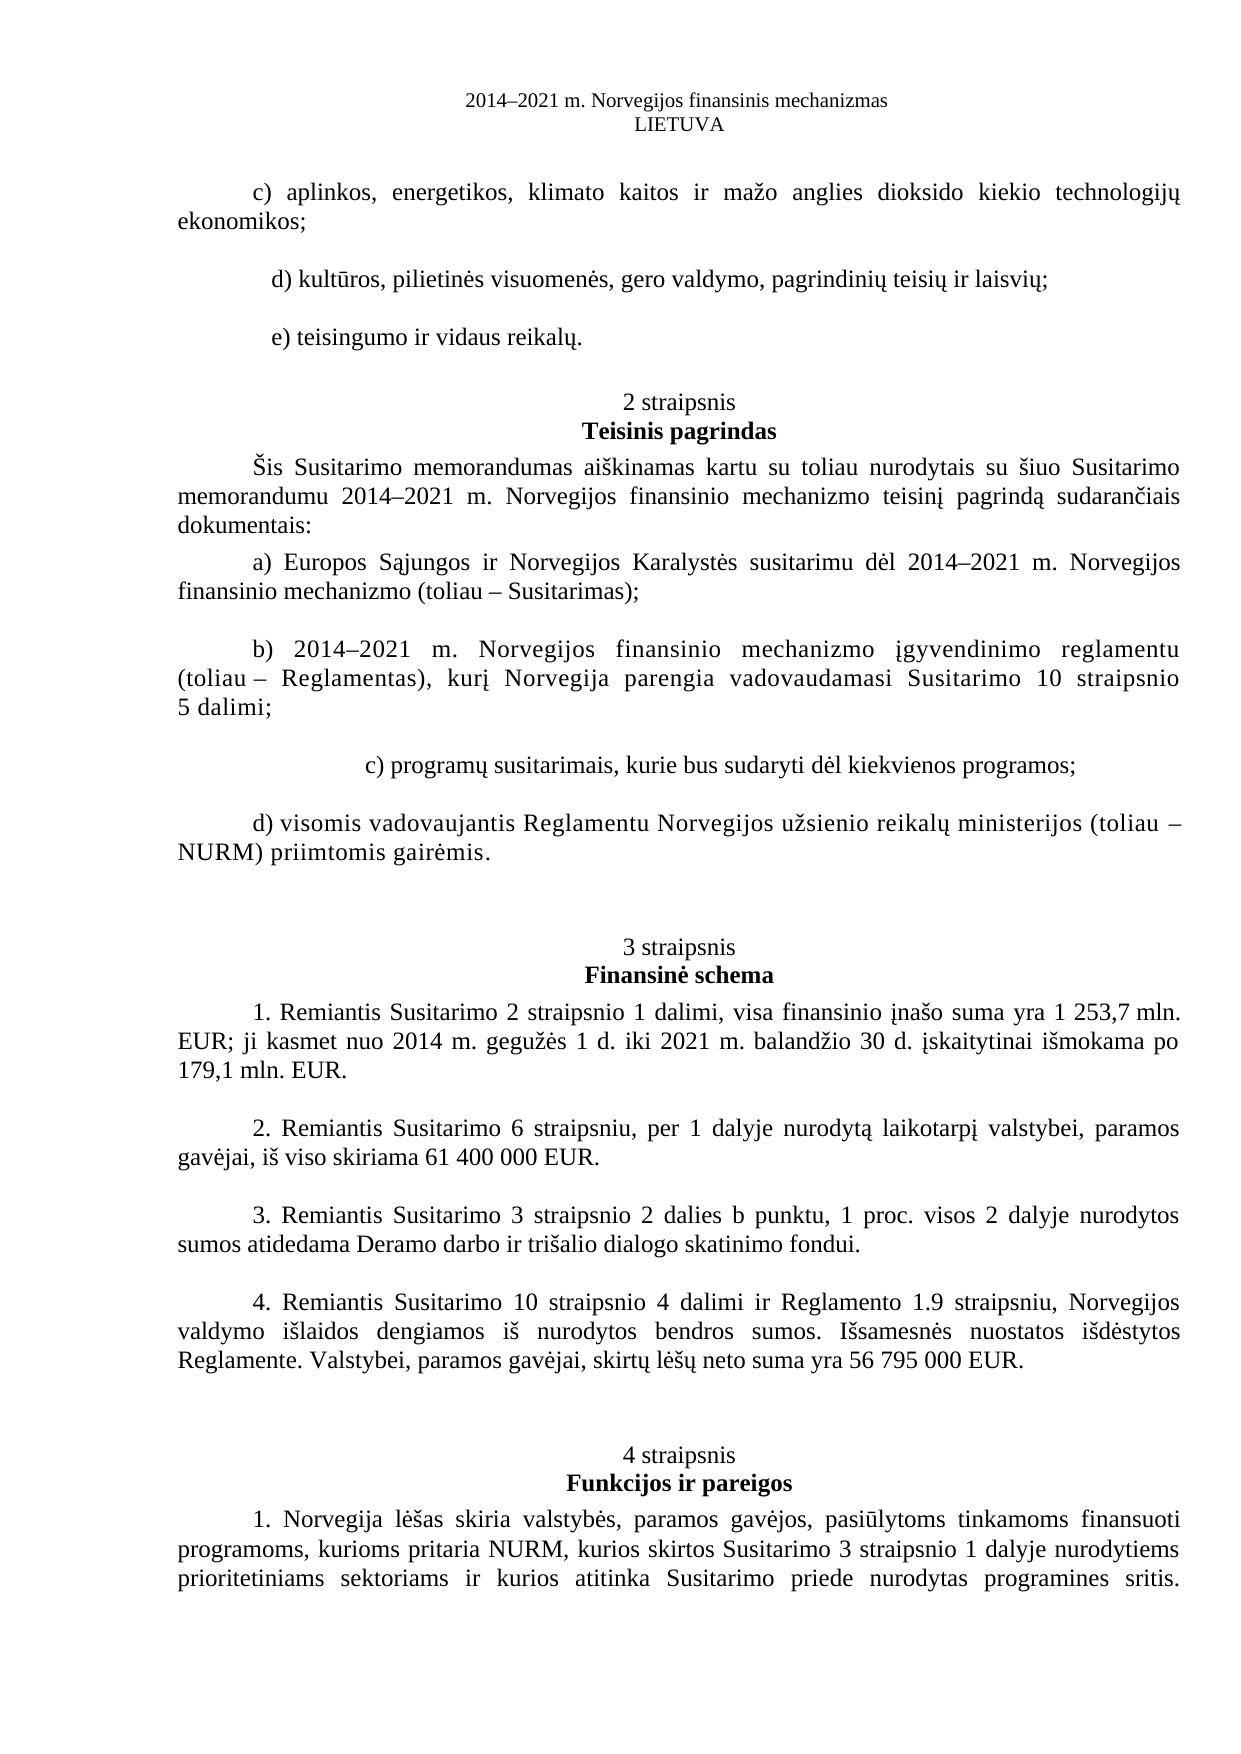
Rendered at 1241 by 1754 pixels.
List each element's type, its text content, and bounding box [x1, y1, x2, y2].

text 2. Remiantis Susitarimo 6 straipsniu, per 1 dalyje nurodytą laikotarpį valstybei, paramos gavėjai, iš viso skiriama 61 400 000 EUR. [177, 1113, 1181, 1171]
text b) 2014–2021 m. Norvegijos finansinio mechanizmo įgyvendinimo reglamentu (toliau – Reglamentas), kurį Norvegija parengia vadovaudamasi Susitarimo 10 straipsnio 5 dalimi; [177, 634, 1181, 722]
text 4 straipsnis [177, 1440, 1181, 1468]
text e) teisingumo ir vidaus reikalų. [271, 322, 1181, 351]
text 4. Remiantis Susitarimo 10 straipsnio 4 dalimi ir Reglamento 1.9 straipsniu, Norvegijos valdymo išlaidos dengiamos iš nurodytos bendros sumos. Išsamesnės nuostatos išdėstytos Reglamente. Valstybei, paramos gavėjai, skirtų lėšų neto suma yra 56 795 000 EUR. [177, 1287, 1181, 1374]
text 1. Norvegija lėšas skiria valstybės, paramos gavėjos, pasiūlytoms tinkamoms finansuoti programoms, kurioms pritaria NURM, kurios skirtos Susitarimo 3 straipsnio 1 dalyje nurodytiems prioritetiniams sektoriams ir kurios atitinka Susitarimo priede nurodytas programines sritis. [177, 1504, 1181, 1592]
text Funkcijos ir pareigos [177, 1468, 1181, 1497]
text d) kultūros, pilietinės visuomenės, gero valdymo, pagrindinių teisių ir laisvių; [271, 264, 1181, 293]
text Teisinis pagrindas [177, 416, 1181, 445]
text a) Europos Sąjungos ir Norvegijos Karalystės susitarimu dėl 2014–2021 m. Norvegijos finansinio mechanizmo (toliau – Susitarimas); [177, 547, 1181, 605]
text c) programų susitarimais, kurie bus sudaryti dėl kiekvienos programos; [215, 750, 1181, 779]
text 1. Remiantis Susitarimo 2 straipsnio 1 dalimi, visa finansinio įnašo suma yra 1 253,7 mln. EUR; ji kasmet nuo 2014 m. gegužės 1 d. iki 2021 m. balandžio 30 d. įskaitytinai išmokama po 179,1 mln. EUR. [177, 997, 1181, 1084]
text Šis Susitarimo memorandumas aiškinamas kartu su toliau nurodytais su šiuo Susitarimo memorandumu 2014–2021 m. Norvegijos finansinio mechanizmo teisinį pagrindą sudarančiais dokumentais: [177, 452, 1181, 540]
text c) aplinkos, energetikos, klimato kaitos ir mažo anglies dioksido kiekio technologijų ekonomikos; [177, 177, 1181, 236]
text 2 straipsnis [177, 387, 1181, 416]
text d) visomis vadovaujantis Reglamentu Norvegijos užsienio reikalų ministerijos (toliau – NURM) priimtomis gairėmis. [177, 808, 1181, 867]
text 3. Remiantis Susitarimo 3 straipsnio 2 dalies b punktu, 1 proc. visos 2 dalyje nurodytos sumos atidedama Deramo darbo ir trišalio dialogo skatinimo fondui. [177, 1200, 1181, 1258]
text Finansinė schema [177, 961, 1181, 989]
text 3 straipsnis [177, 932, 1181, 961]
